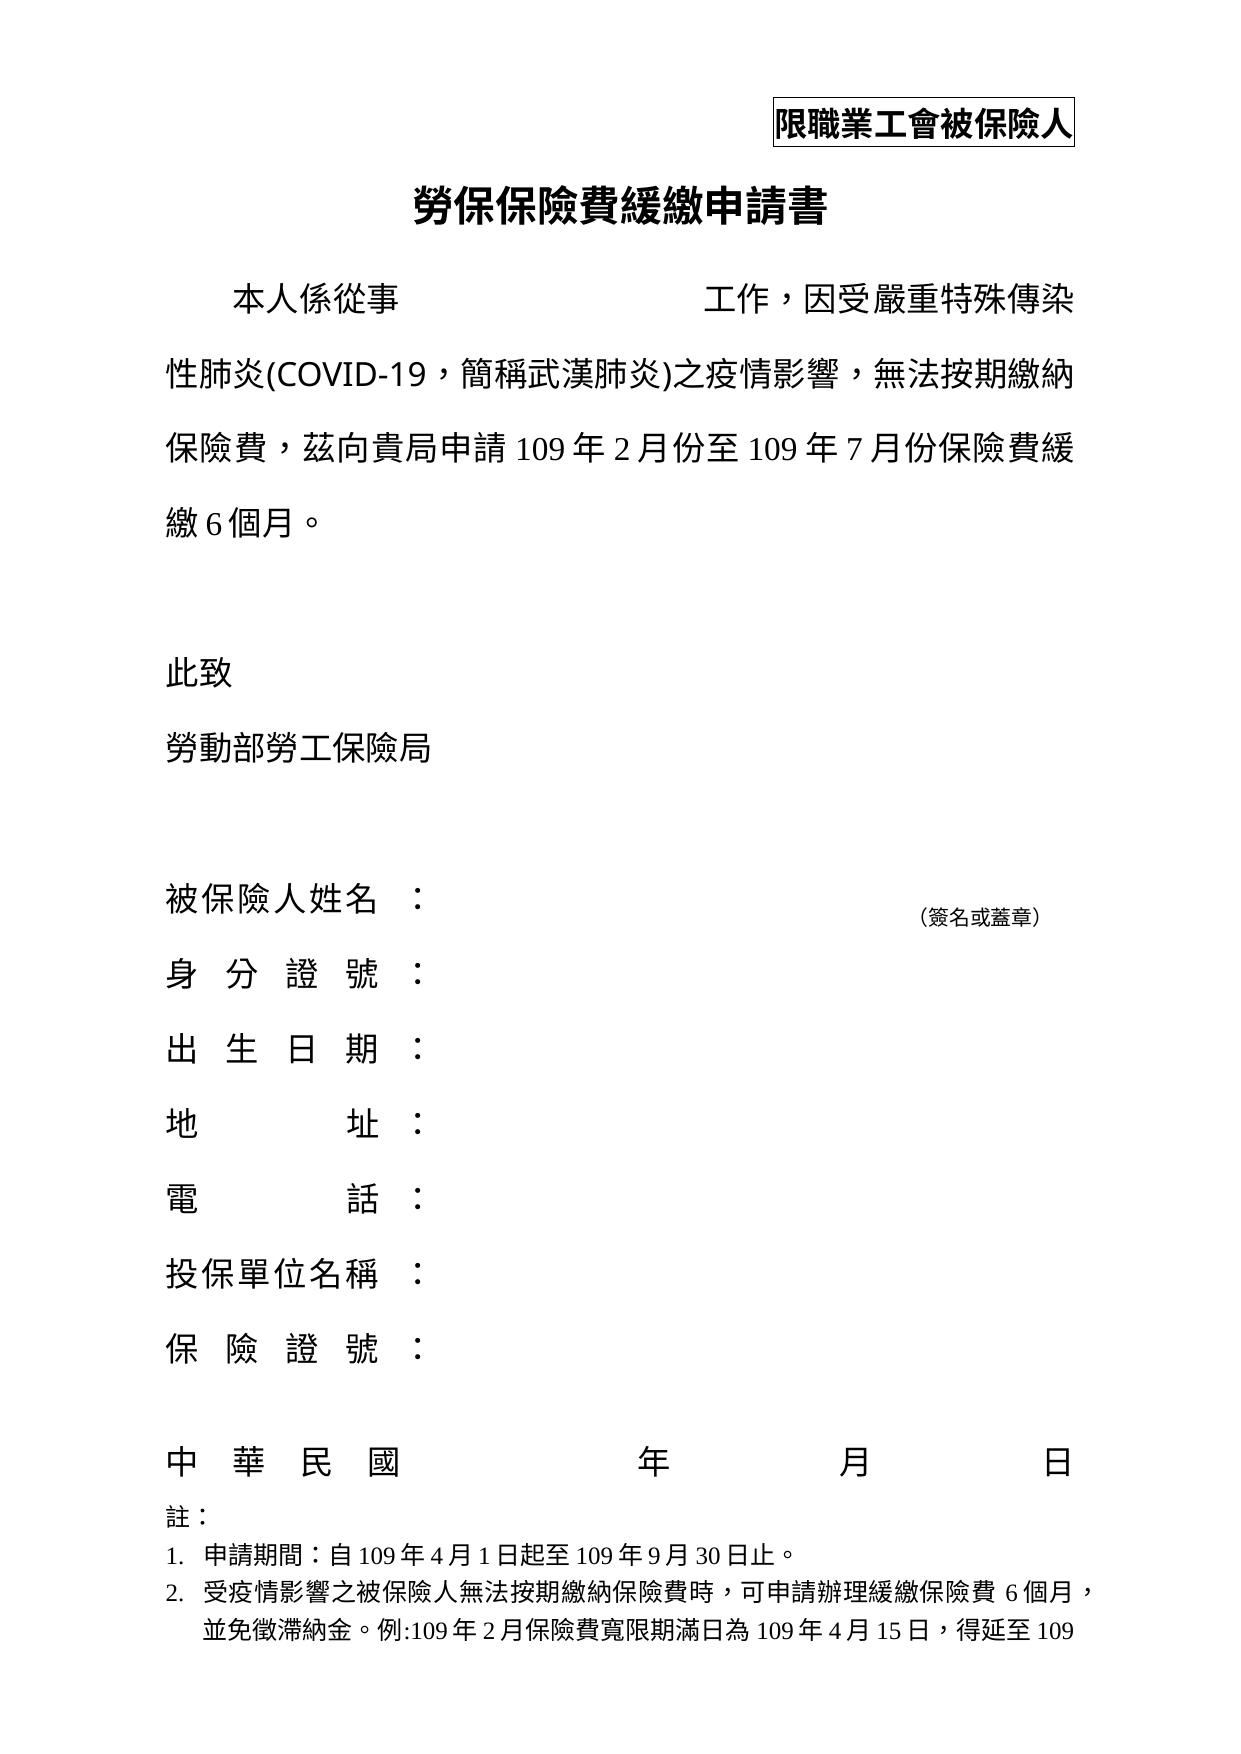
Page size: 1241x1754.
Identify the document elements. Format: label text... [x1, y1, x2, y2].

table_cell 電話 [154, 1160, 390, 1235]
table_header 被保險人姓名 [154, 860, 390, 935]
text 中華民國 年 月 日 [165, 1422, 1075, 1497]
table_cell ： [390, 1160, 446, 1235]
text 本人係從事 工作，因受嚴重特殊傳染性肺炎(COVID-19，簡稱武漢肺炎)之疫情影響，無法按期繳納保險費，茲向貴局申請109年2月份至109年7月份保險費緩繳6個月。 [165, 260, 1075, 560]
table_cell ： [390, 1235, 446, 1310]
table_cell [446, 935, 1064, 1010]
table_cell ： [390, 935, 446, 1010]
table_cell [446, 1160, 1064, 1235]
text 勞保保險費緩繳申請書 [165, 166, 1075, 241]
text [165, 97, 773, 147]
text 註： [165, 1497, 1075, 1535]
text 此致 [166, 635, 1075, 710]
text 限職業工會被保險人 [774, 98, 1074, 146]
table_cell [446, 1310, 1064, 1385]
list 申請期間：自109年4月1日起至109年9月30日止。 [165, 1535, 1075, 1572]
table_cell 保險證號 [154, 1310, 390, 1385]
table_cell 身分證號 [154, 935, 390, 1010]
table_cell ： [390, 1085, 446, 1160]
table_cell 地址 [154, 1085, 390, 1160]
table_cell [446, 1010, 1064, 1085]
list 受疫情影響之被保險人無法按期繳納保險費時，可申請辦理緩繳保險費6個月，並免徵滯納金。例:109年2月保險費寬限期滿日為109年4月15日，得延至109年10月15日前繳納，以此類推。 [165, 1572, 1075, 1647]
text 勞動部勞工保險局 [166, 710, 1075, 785]
table_header ： [390, 860, 446, 935]
table_cell ： [390, 1010, 446, 1085]
table_cell 投保單位名稱 [154, 1235, 390, 1310]
table_header （簽名或蓋章） [446, 860, 1064, 935]
table_cell ： [390, 1310, 446, 1385]
table_cell [446, 1085, 1064, 1160]
table_cell [446, 1235, 1064, 1310]
table_cell 出生日期 [154, 1010, 390, 1085]
